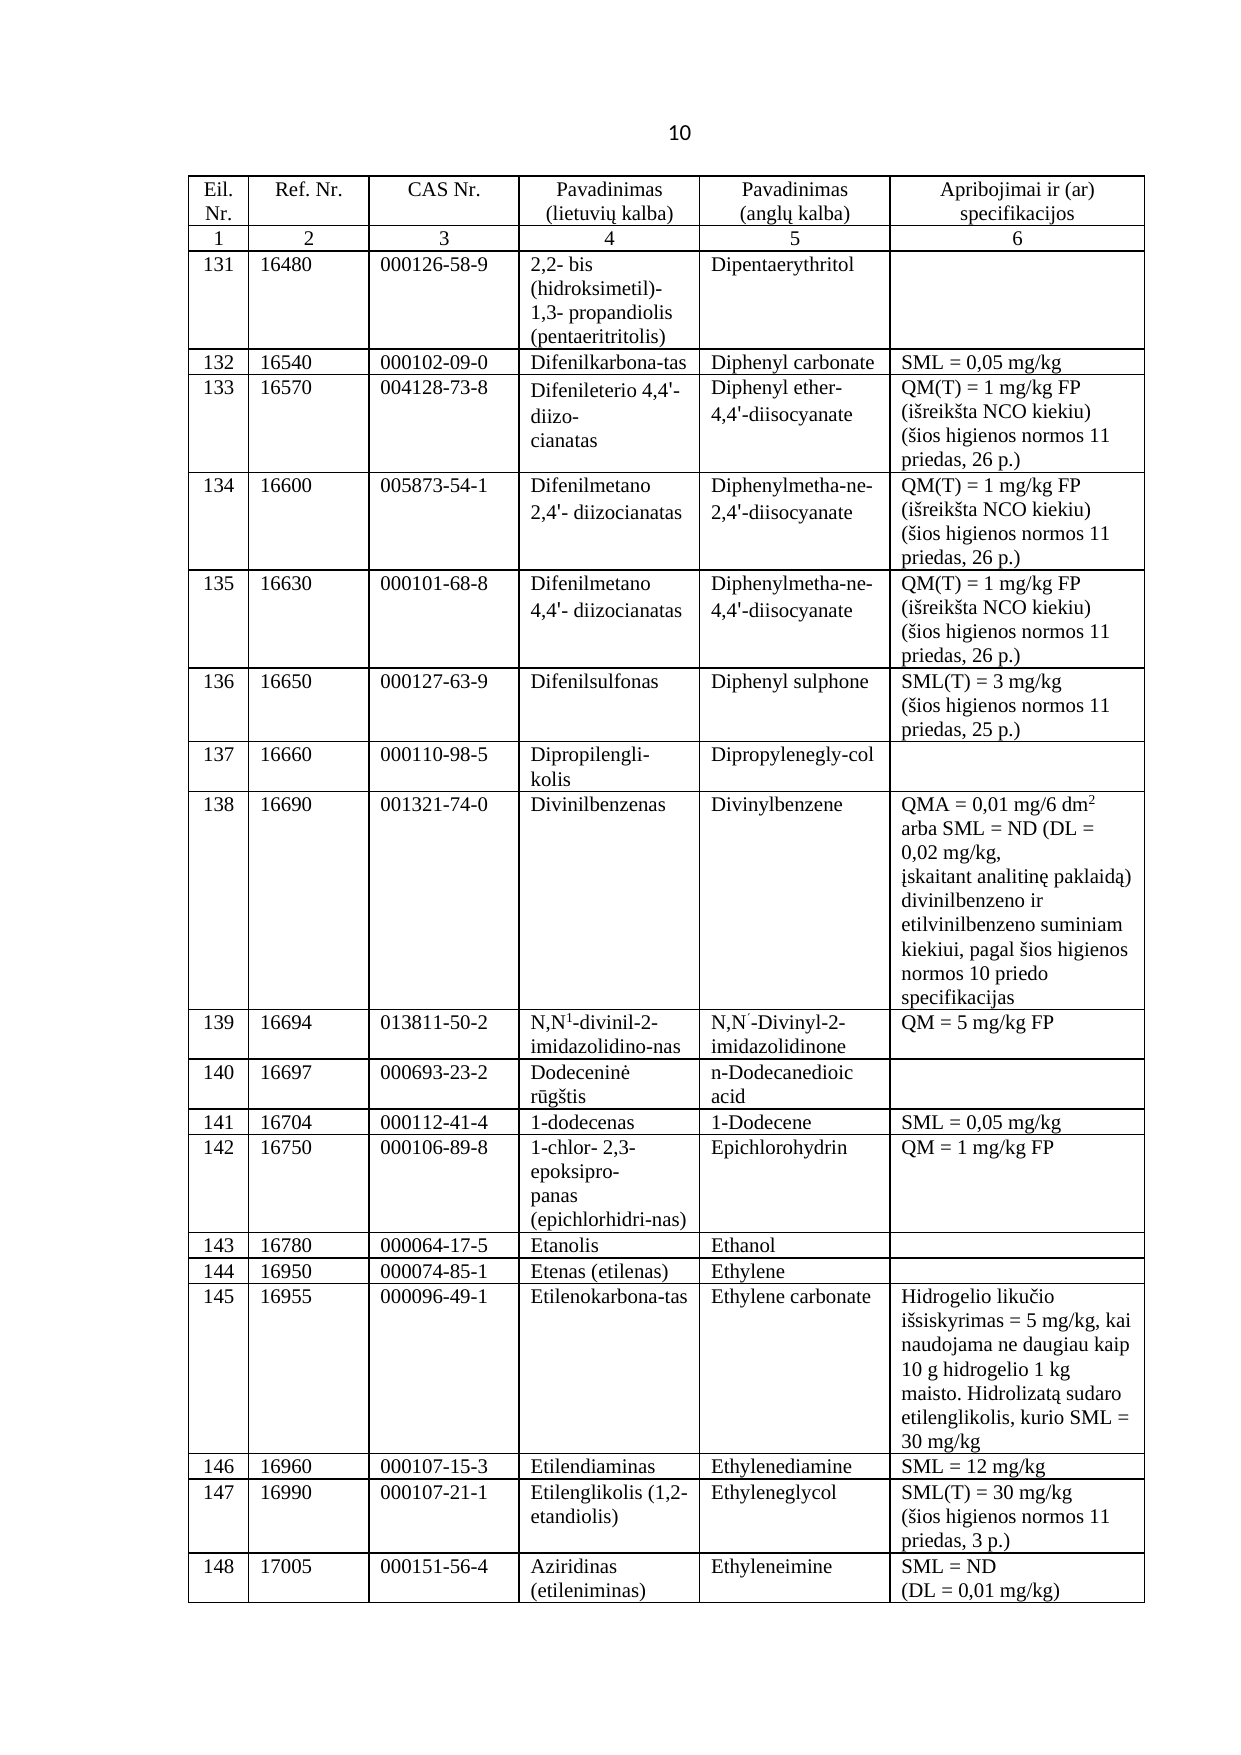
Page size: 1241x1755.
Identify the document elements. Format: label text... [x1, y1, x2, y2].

table_cell 6 [891, 226, 1144, 250]
table_header CAS Nr. [370, 177, 518, 224]
table_cell Etilendiaminas [520, 1454, 699, 1478]
table_cell Dodeceninė rūgštis [520, 1060, 699, 1108]
table_cell Hidrogelio likučio išsiskyrimas = 5 mg/kg, kai naudojama ne daugiau kaip 10 g hidrogelio 1 kg maisto. Hidrolizatą sudaro etilenglikolis, kurio SML = 30 mg/kg [891, 1284, 1144, 1453]
table_cell SML = 0,05 mg/kg [891, 1110, 1144, 1134]
table_cell 000102-09-0 [370, 350, 380, 374]
table_cell 2,2- bis (hidroksimetil)- 1,3- propandiolis (pentaeritritolis) [520, 252, 699, 348]
table_cell Diphenyl sulphone [700, 669, 889, 741]
table_cell N,N1-divinil-2-imidazolidino-nas [520, 1010, 699, 1058]
table_cell 16955 [249, 1284, 368, 1453]
table_cell 005873-54-1 [370, 473, 518, 569]
table_cell Ethyleneglycol [700, 1480, 889, 1552]
table_cell 16704 [249, 1110, 368, 1134]
table_cell Diphenyl ether-4,4'-diisocyanate [700, 375, 889, 471]
table_cell 000112-41-4 [370, 1110, 518, 1134]
table_cell 000107-15-3 [370, 1454, 518, 1478]
table_cell 16697 [249, 1060, 368, 1108]
table_cell 16660 [249, 742, 368, 791]
table_header Pavadinimas (anglų kalba) [700, 177, 889, 224]
table_cell Etilenokarbona-tas [520, 1284, 699, 1453]
table_cell Epichlorohydrin [700, 1135, 889, 1231]
table_cell 1-chlor- 2,3- epoksipro- panas (epichlorhidri-nas) [520, 1135, 699, 1231]
table_cell N,N-Divinyl-2-imidazolidinone [700, 1010, 889, 1058]
table_cell 1 [189, 226, 248, 250]
table_header Eil. Nr. [189, 177, 248, 224]
table_cell 16780 [249, 1233, 368, 1257]
table_cell 1-dodecenas [520, 1110, 699, 1134]
table_cell Etilenglikolis (1,2-etandiolis) [520, 1480, 699, 1552]
table_cell 16540 [249, 350, 260, 374]
table_cell 000126-58-9 [370, 252, 518, 348]
table_cell Divinylbenzene [700, 792, 889, 1009]
table_cell 000101-68-8 [370, 571, 518, 667]
table_cell 133 [189, 375, 248, 471]
table_cell 132 [189, 350, 248, 374]
table_cell 5 [700, 226, 889, 250]
table_header Ref. Nr. [249, 177, 368, 224]
table_cell QMA = 0,01 mg/6 dm2 arba SML = ND (DL = 0,02 mg/kg, įskaitant analitinę paklaidą) divinilbenzeno ir etilvinilbenzeno suminiam kiekiui, pagal šios higienos normos 10 priedo specifikacijas [891, 792, 1144, 1009]
table_cell [891, 742, 1144, 791]
table_cell 137 [189, 742, 248, 791]
table_header Apribojimai ir (ar) specifikacijos [891, 177, 1144, 224]
table_cell 1-Dodecene [700, 1110, 889, 1134]
table_cell Dipentaerythritol [700, 252, 889, 348]
table_cell Etanolis [520, 1233, 699, 1257]
table_header Pavadinimas (lietuvių kalba) [520, 177, 699, 224]
table_cell 140 [189, 1060, 248, 1108]
table_cell Ethylenediamine [700, 1454, 889, 1478]
table_cell 136 [189, 669, 248, 741]
table_cell QM = 1 mg/kg FP [891, 1135, 1144, 1231]
table_cell 147 [189, 1480, 248, 1552]
table_cell 3 [370, 226, 518, 250]
table_cell QM = 5 mg/kg FP [891, 1010, 1144, 1058]
table_cell 16540 [358, 350, 368, 374]
table_cell 000693-23-2 [370, 1060, 518, 1108]
table_cell 16750 [249, 1135, 368, 1231]
table_cell 000096-49-1 [370, 1284, 518, 1453]
table_cell 16480 [249, 252, 368, 348]
table_cell SML = ND (DL = 0,01 mg/kg) [891, 1554, 1144, 1602]
table_cell 16990 [249, 1480, 368, 1552]
table_cell Ethyleneimine [700, 1554, 889, 1602]
table_cell 143 [189, 1233, 248, 1257]
table_cell 134 [189, 473, 248, 569]
table_cell 16650 [249, 669, 368, 741]
table_cell Difenilmetano 4,4'- diizocianatas [520, 571, 699, 667]
table_cell SML(T) = 3 mg/kg (šios higienos normos 11 priedas, 25 p.) [891, 669, 1144, 741]
table_cell QM(T) = 1 mg/kg FP (išreikšta NCO kiekiu) (šios higienos normos 11 priedas, 26 p.) [891, 375, 1144, 471]
table_cell SML = 12 mg/kg [891, 1454, 1144, 1478]
table_cell 16960 [249, 1454, 368, 1478]
table_cell 000074-85-1 [370, 1259, 518, 1283]
table_cell Aziridinas (etileniminas) [520, 1554, 699, 1602]
table_cell 000102-09-0 [508, 350, 518, 374]
table_cell 139 [189, 1010, 248, 1058]
table_cell 16690 [249, 792, 368, 1009]
table_cell 138 [189, 792, 248, 1009]
table_cell Ethanol [700, 1233, 889, 1257]
table_cell 000106-89-8 [370, 1135, 518, 1231]
table_cell Divinilbenzenas [520, 792, 699, 1009]
table_cell Diphenylmetha-ne-4,4'-diisocyanate [700, 571, 889, 667]
table_cell 004128-73-8 [370, 375, 518, 471]
table_cell 135 [189, 571, 248, 667]
table_cell 000127-63-9 [370, 669, 518, 741]
table_cell Dipropylenegly-col [700, 742, 889, 791]
table_cell 000151-56-4 [370, 1554, 518, 1602]
table_cell 2 [249, 226, 368, 250]
table_cell Difenileterio 4,4'- diizo- cianatas [520, 375, 699, 471]
table_cell 17005 [249, 1554, 368, 1602]
table_cell 000110-98-5 [370, 742, 518, 791]
table_cell 4 [520, 226, 699, 250]
table_cell Dipropilengli-kolis [520, 742, 699, 791]
table_cell [891, 1233, 1144, 1257]
table_cell 16570 [249, 375, 368, 471]
table_cell Etenas (etilenas) [520, 1259, 699, 1283]
table_cell [891, 1259, 1144, 1283]
table_cell Difenilmetano 2,4'- diizocianatas [520, 473, 699, 569]
table_cell 013811-50-2 [370, 1010, 518, 1058]
table_cell 148 [189, 1554, 248, 1602]
table_cell 142 [189, 1135, 248, 1231]
table_cell 000107-21-1 [370, 1480, 518, 1552]
table_cell Ethylene carbonate [700, 1284, 889, 1453]
table_cell Ethylene [700, 1259, 889, 1283]
table_cell 001321-74-0 [370, 792, 518, 1009]
table_cell [891, 1060, 1144, 1108]
table_cell [891, 252, 1144, 348]
table_cell 16950 [249, 1259, 368, 1283]
table_cell 16630 [249, 571, 368, 667]
table_cell 144 [189, 1259, 248, 1283]
table_cell QM(T) = 1 mg/kg FP (išreikšta NCO kiekiu) (šios higienos normos 11 priedas, 26 p.) [891, 473, 1144, 569]
table_cell 141 [189, 1110, 248, 1134]
table_cell 000064-17-5 [370, 1233, 518, 1257]
table_cell 131 [189, 252, 248, 348]
table_cell Difenilsulfonas [520, 669, 699, 741]
table_cell SML(T) = 30 mg/kg (šios higienos normos 11 priedas, 3 p.) [891, 1480, 1144, 1552]
table_cell 145 [189, 1284, 248, 1453]
table_cell QM(T) = 1 mg/kg FP (išreikšta NCO kiekiu) (šios higienos normos 11 priedas, 26 p.) [891, 571, 1144, 667]
table_cell 16600 [249, 473, 368, 569]
table_cell Diphenylmetha-ne-2,4'-diisocyanate [700, 473, 889, 569]
table_cell 16694 [249, 1010, 368, 1058]
table_cell 146 [189, 1454, 248, 1478]
table_cell n-Dodecanedioic acid [700, 1060, 889, 1108]
